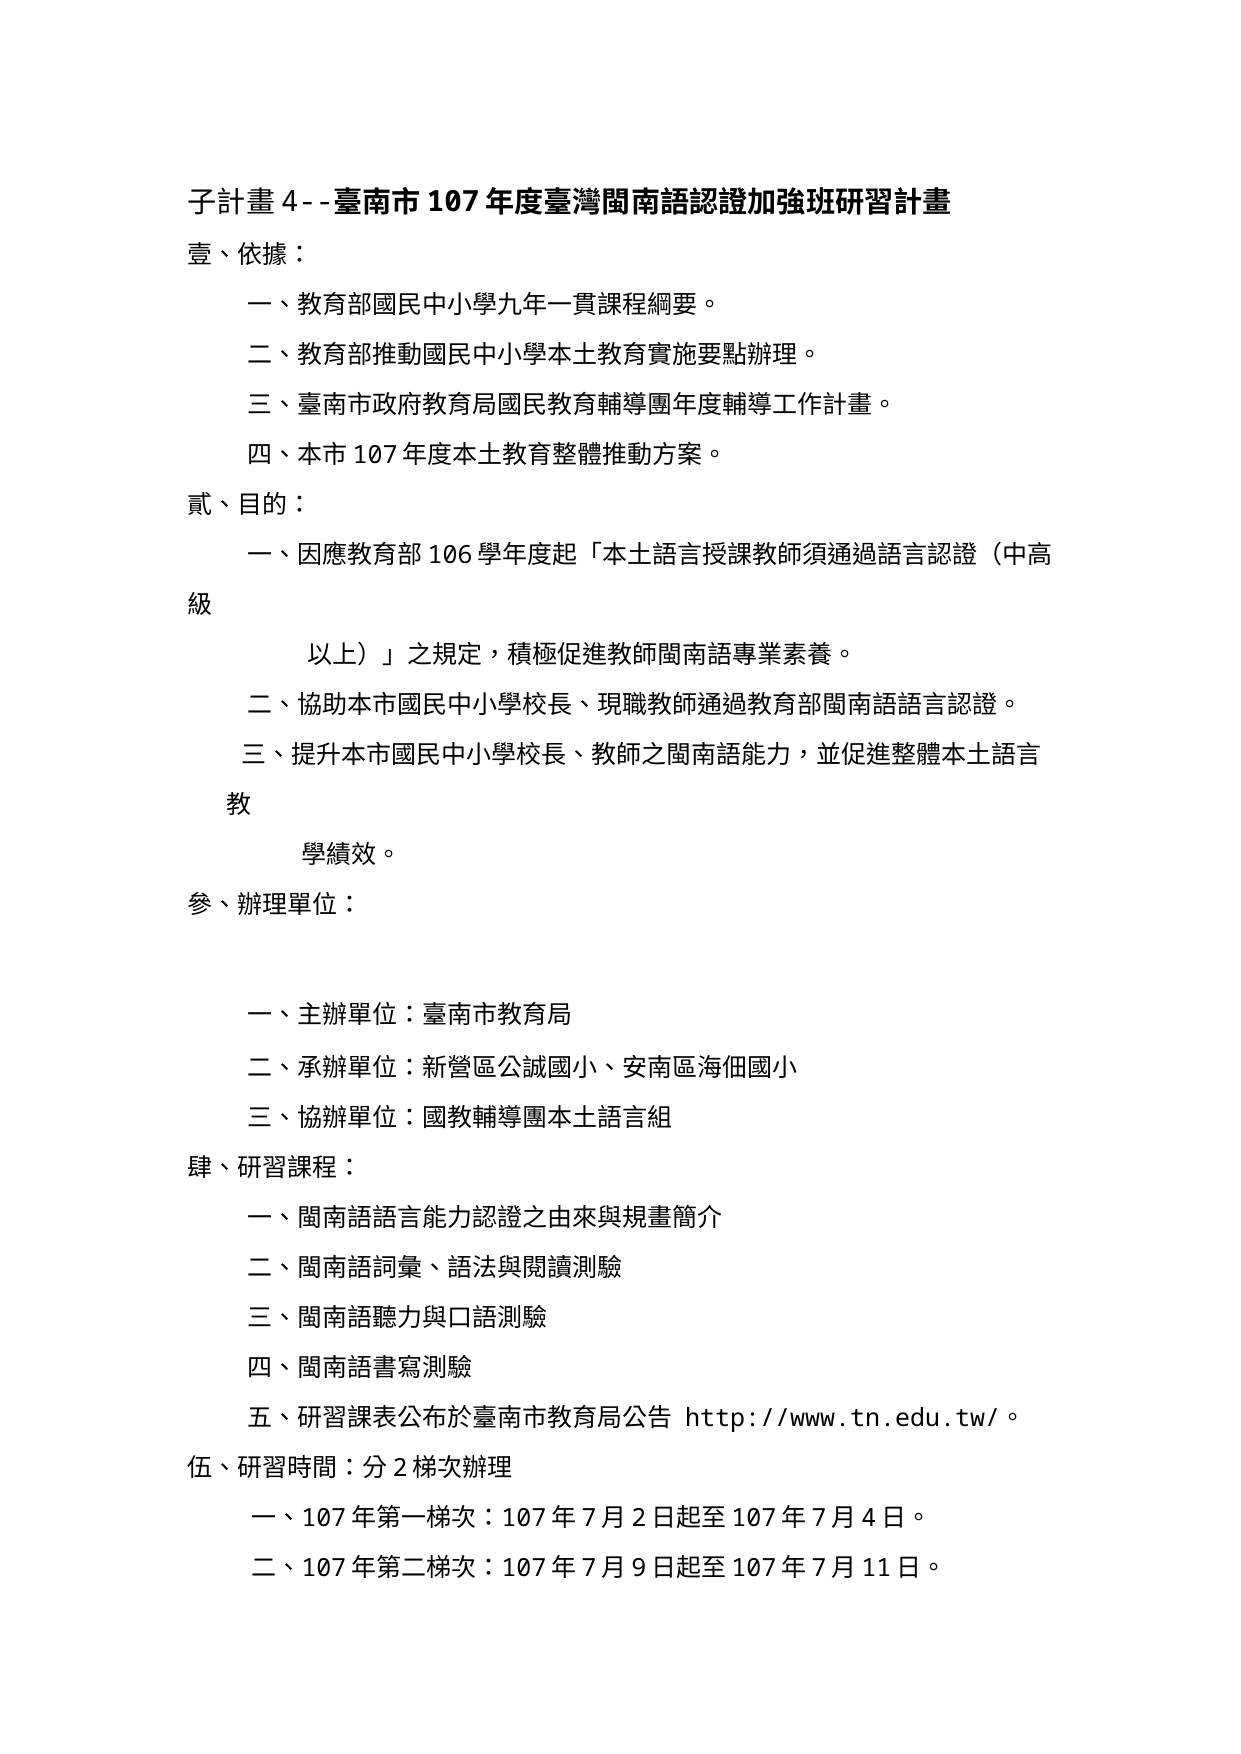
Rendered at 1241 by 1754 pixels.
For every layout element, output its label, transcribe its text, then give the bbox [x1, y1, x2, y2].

text 一、主辦單位：臺南市教育局 [187, 971, 1053, 1033]
text 三、協辦單位：國教輔導團本土語言組 [187, 1083, 1053, 1133]
text 肆、研習課程： [187, 1133, 1053, 1183]
text 壹、依據： [187, 221, 1053, 271]
text 學績效。 [226, 821, 1053, 871]
text 五、研習課表公布於臺南市教育局公告 http://www.tn.edu.tw/。 [187, 1383, 1053, 1433]
text 四、本市107年度本土教育整體推動方案。 [187, 421, 1053, 471]
text 三、提升本市國民中小學校長、教師之閩南語能力，並促進整體本土語言教 [226, 721, 1053, 821]
text 以上）」之規定，積極促進教師閩南語專業素養。 [187, 621, 1053, 671]
text 子計畫4--臺南市107年度臺灣閩南語認證加強班研習計畫 [187, 158, 1053, 221]
text 二、教育部推動國民中小學本土教育實施要點辦理。 [187, 321, 1053, 371]
text 貳、目的： [187, 471, 1053, 521]
text 三、臺南市政府教育局國民教育輔導團年度輔導工作計畫。 [187, 371, 1053, 421]
text 一、因應教育部106學年度起「本土語言授課教師須通過語言認證（中高級 [187, 521, 1053, 621]
text 二、承辦單位：新營區公誠國小、安南區海佃國小 [187, 1033, 1053, 1083]
text 二、協助本市國民中小學校長、現職教師通過教育部閩南語語言認證。 [187, 671, 1053, 721]
text 一、教育部國民中小學九年一貫課程綱要。 [187, 271, 1053, 321]
text 二、107年第二梯次：107年7月9日起至107年7月11日。 [206, 1533, 1053, 1583]
text 二、閩南語詞彙、語法與閱讀測驗 [187, 1233, 1053, 1283]
text 伍、研習時間：分2梯次辦理 [187, 1433, 1053, 1483]
text 參、辦理單位： [187, 871, 1053, 921]
text 一、閩南語語言能力認證之由來與規畫簡介 [187, 1183, 1053, 1233]
text 四、閩南語書寫測驗 [187, 1333, 1053, 1383]
text 一、107年第一梯次：107年7月2日起至107年7月4日。 [206, 1483, 1053, 1533]
text 三、閩南語聽力與口語測驗 [187, 1283, 1053, 1333]
